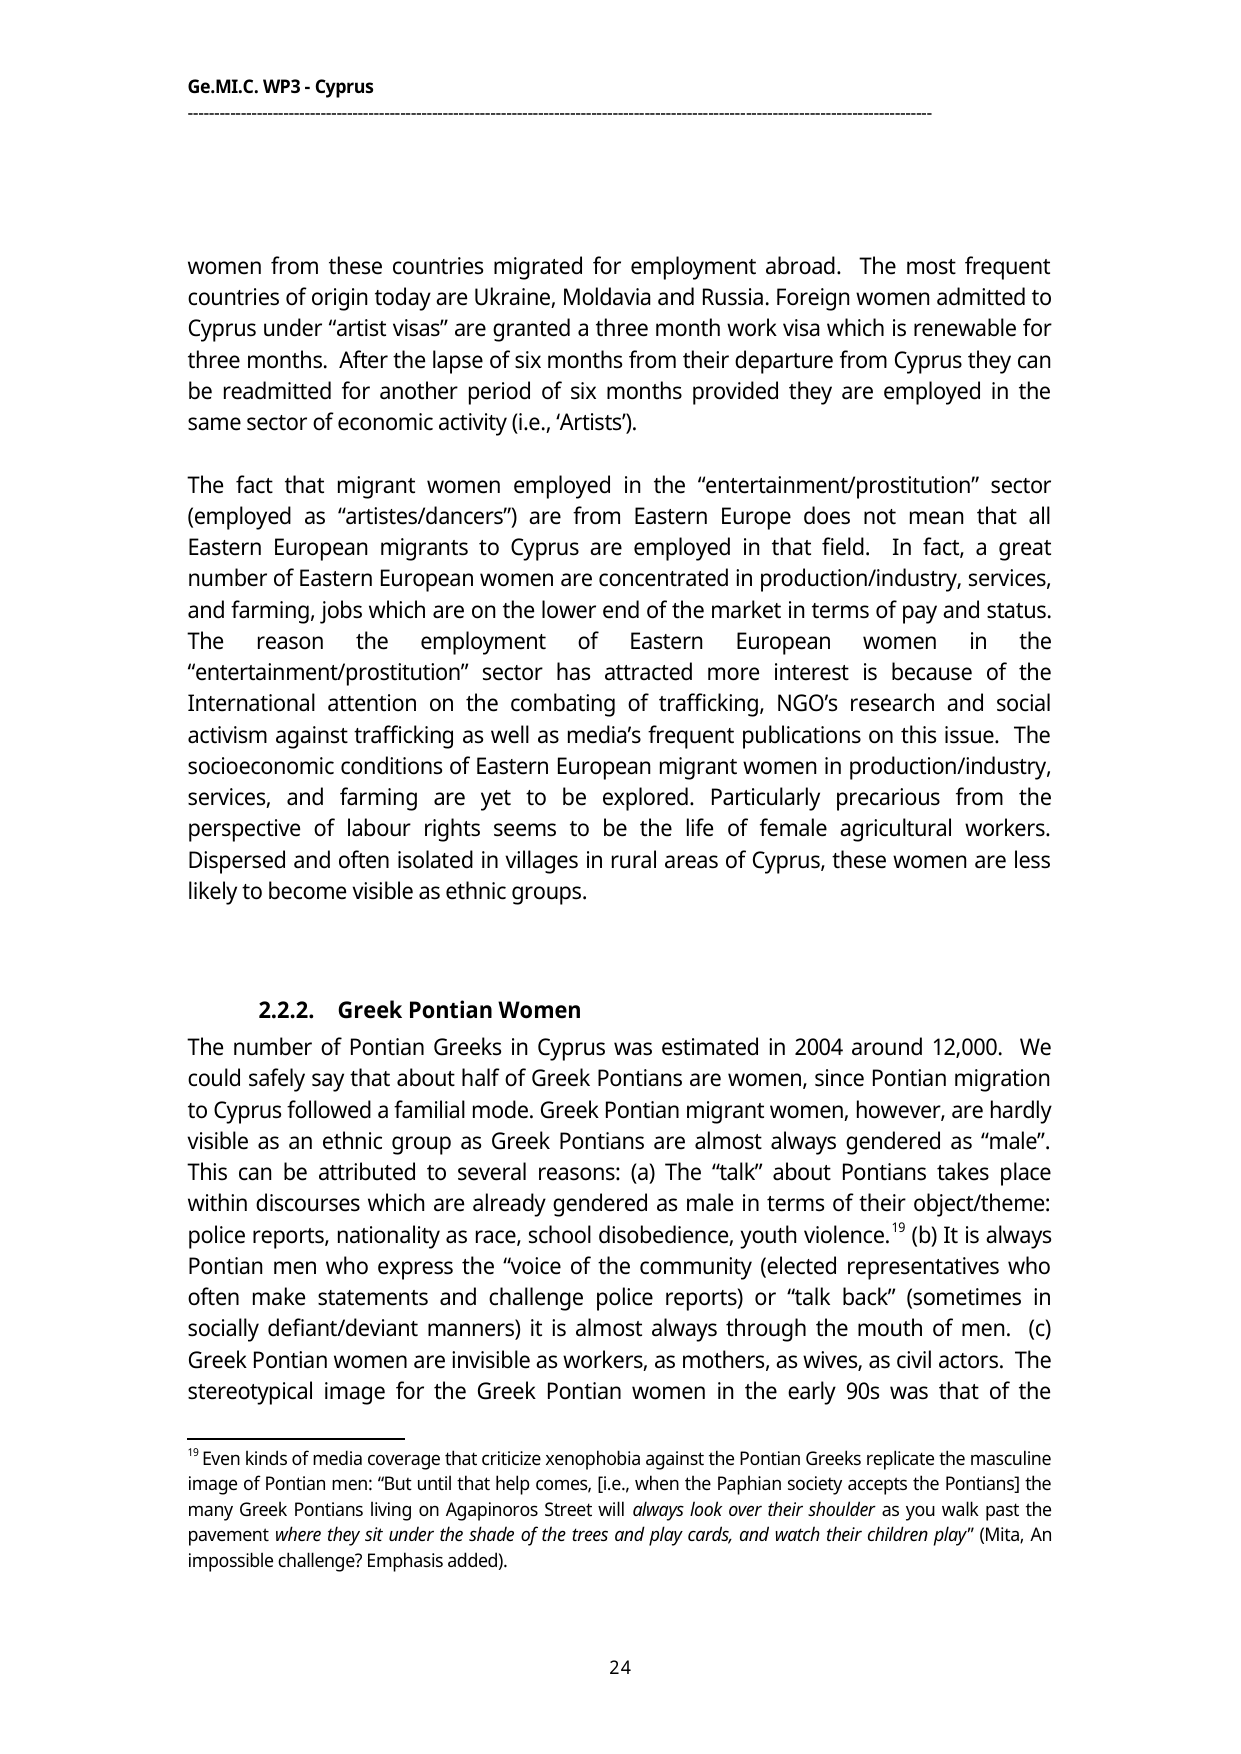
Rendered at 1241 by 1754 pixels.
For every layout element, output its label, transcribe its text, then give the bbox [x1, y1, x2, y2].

subtitle Greek Pontian Women [258, 993, 1053, 1025]
text women from these countries migrated for employment abroad. The most frequent countries of origin today are Ukraine, Moldavia and Russia. Foreign women admitted to Cyprus under “artist visas” are granted a three month work visa which is renewable for three months. After the lapse of six months from their departure from Cyprus they can be readmitted for another period of six months provided they are employed in the same sector of economic activity (i.e., ‘Artists’). [187, 250, 1053, 437]
text The number of Pontian Greeks in Cyprus was estimated in 2004 around 12,000. We could safely say that about half of Greek Pontians are women, since Pontian migration to Cyprus followed a familial mode. Greek Pontian migrant women, however, are hardly visible as an ethnic group as Greek Pontians are almost always gendered as “male”. This can be attributed to several reasons: (a) The “talk” about Pontians takes place within discourses which are already gendered as male in terms of their object/theme: police reports, nationality as race, school disobedience, youth violence. (b) It is always Pontian men who express the “voice of the community (elected representatives who often make statements and challenge police reports) or “talk back” (sometimes in socially defiant/deviant manners) it is almost always through the mouth of men. (c) Greek Pontian women are invisible as workers, as mothers, as wives, as civil actors. The stereotypical image for the Greek Pontian women in the early 90s was that of the [187, 1031, 1053, 1406]
text The fact that migrant women employed in the “entertainment/prostitution” sector (employed as “artistes/dancers”) are from Eastern Europe does not mean that all Eastern European migrants to Cyprus are employed in that field. In fact, a great number of Eastern European women are concentrated in production/industry, services, and farming, jobs which are on the lower end of the market in terms of pay and status. The reason the employment of Eastern European women in the “entertainment/prostitution” sector has attracted more interest is because of the International attention on the combating of trafficking, NGO’s research and social activism against trafficking as well as media’s frequent publications on this issue. The socioeconomic conditions of Eastern European migrant women in production/industry, services, and farming are yet to be explored. Particularly precarious from the perspective of labour rights seems to be the life of female agricultural workers. Dispersed and often isolated in villages in rural areas of Cyprus, these women are less likely to become visible as ethnic groups. [187, 468, 1053, 906]
text Even kinds of media coverage that criticize xenophobia against the Pontian Greeks replicate the masculine image of Pontian men: “But until that help comes, [i.e., when the Paphian society accepts the Pontians] the many Greek Pontians living on Agapinoros Street will always look over their shoulder as you walk past the pavement where they sit under the shade of the trees and play cards, and watch their children play” (Mita, An impossible challenge? Emphasis added). [187, 1445, 1053, 1573]
